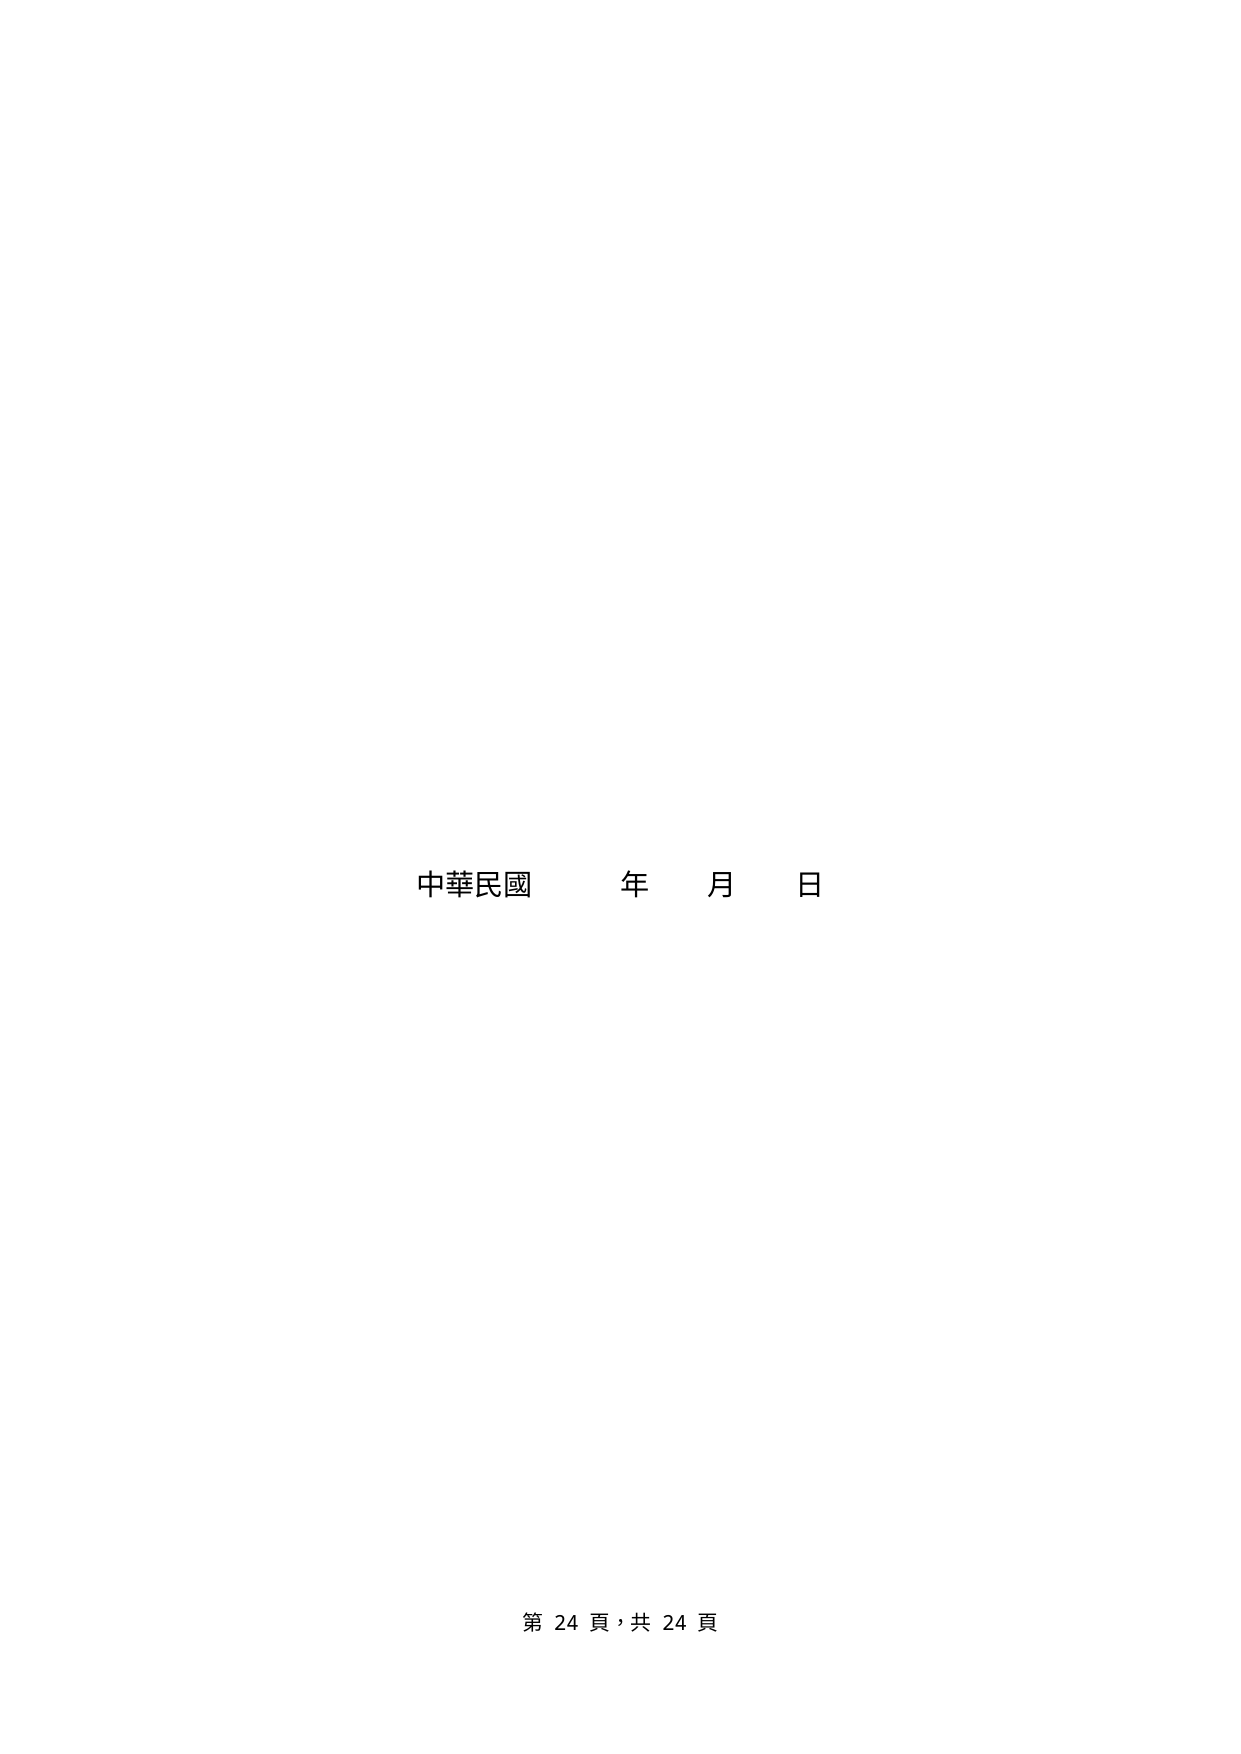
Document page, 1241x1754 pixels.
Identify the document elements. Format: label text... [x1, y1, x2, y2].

text 中華民國 年 月 日 [148, 841, 1092, 903]
